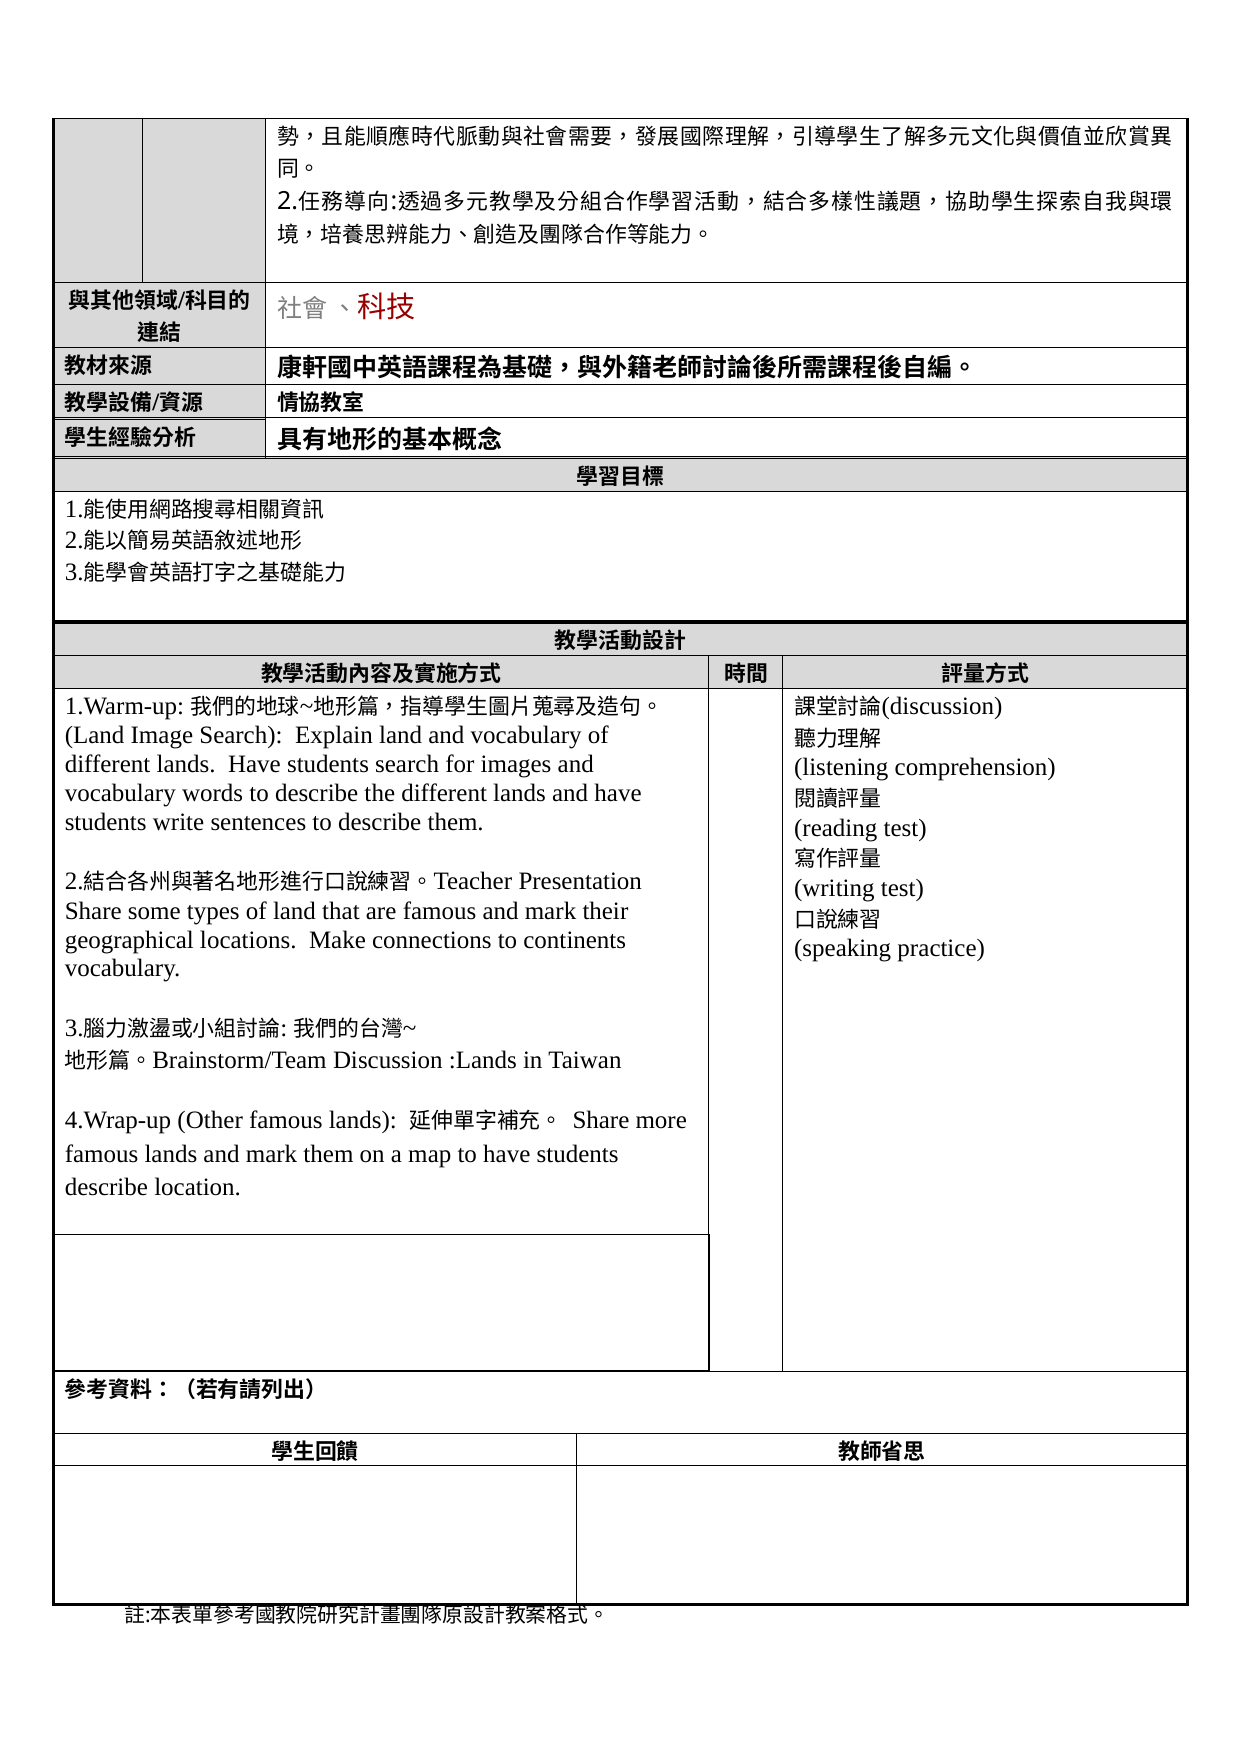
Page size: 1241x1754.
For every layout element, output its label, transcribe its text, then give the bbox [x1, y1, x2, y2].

table_cell 1.能使用網路搜尋相關資訊 2.能以簡易英語敘述地形 3.能學會英語打字之基礎能力 [55, 492, 1186, 620]
table_cell 情協教室 [266, 385, 1186, 417]
table_cell [143, 119, 265, 282]
table_cell 學生回饋 [55, 1434, 576, 1465]
table_cell 學習目標 [55, 459, 1186, 491]
table_cell 勢，且能順應時代脈動與社會需要，發展國際理解，引導學生了解多元文化與價值並欣賞異同。 2.任務導向:透過多元教學及分組合作學習活動，結合多樣性議題，協助學生探索自我與環境，培養思辨能力、創造及團隊合作等能力。 [266, 119, 1186, 282]
table_cell 參考資料：（若有請列出） [55, 1372, 1186, 1433]
table_cell 教學活動設計 [55, 624, 1186, 655]
table_header [55, 1235, 708, 1369]
table_cell 教師省思 [577, 1434, 1186, 1465]
table_cell 教學活動內容及實施方式 [55, 656, 708, 688]
table_cell [55, 1466, 576, 1603]
table_cell 1.Warm-up: 我們的地球~地形篇，指導學生圖片蒐尋及造句。 (Land Image Search): Explain land and vocabulary of different lands. Have students search for images and vocabulary words to describe the different lands and have students write sentences to describe them. 2.結合各州與著名地形進行口說練習。Teacher Presentation Share some types of land that are famous and mark their geographical locations. Make connections to continents vocabulary. 3.腦力激盪或小組討論: 我們的台灣~ 地形篇。Brainstorm/Team Discussion :Lands in Taiwan 4.Wrap-up (Other famous lands): 延伸單字補充。 Share more famous lands and mark them on a map to have students describe location. [55, 689, 708, 1234]
table_cell 教學設備/資源 [55, 385, 265, 417]
table_cell 學生經驗分析 [55, 420, 265, 456]
table_cell [577, 1466, 1186, 1603]
table_cell 課堂討論(discussion) 聽力理解 (listening comprehension) 閱讀評量 (reading test) 寫作評量 (writing test) 口說練習 (speaking practice) [783, 689, 1186, 1371]
text 註:本表單參考國教院研究計畫團隊原設計教案格式。 [118, 1606, 1122, 1627]
table_cell 康軒國中英語課程為基礎，與外籍老師討論後所需課程後自編。 [266, 348, 1186, 384]
table_cell 時間 [709, 656, 782, 688]
table_cell 與其他領域/科目的連結 [55, 283, 265, 347]
table_cell 社會 、科技 [266, 283, 1186, 347]
table_cell [709, 689, 782, 1371]
table_cell 評量方式 [783, 656, 1186, 688]
table_cell 具有地形的基本概念 [266, 418, 1186, 456]
table_cell 教材來源 [55, 348, 265, 384]
